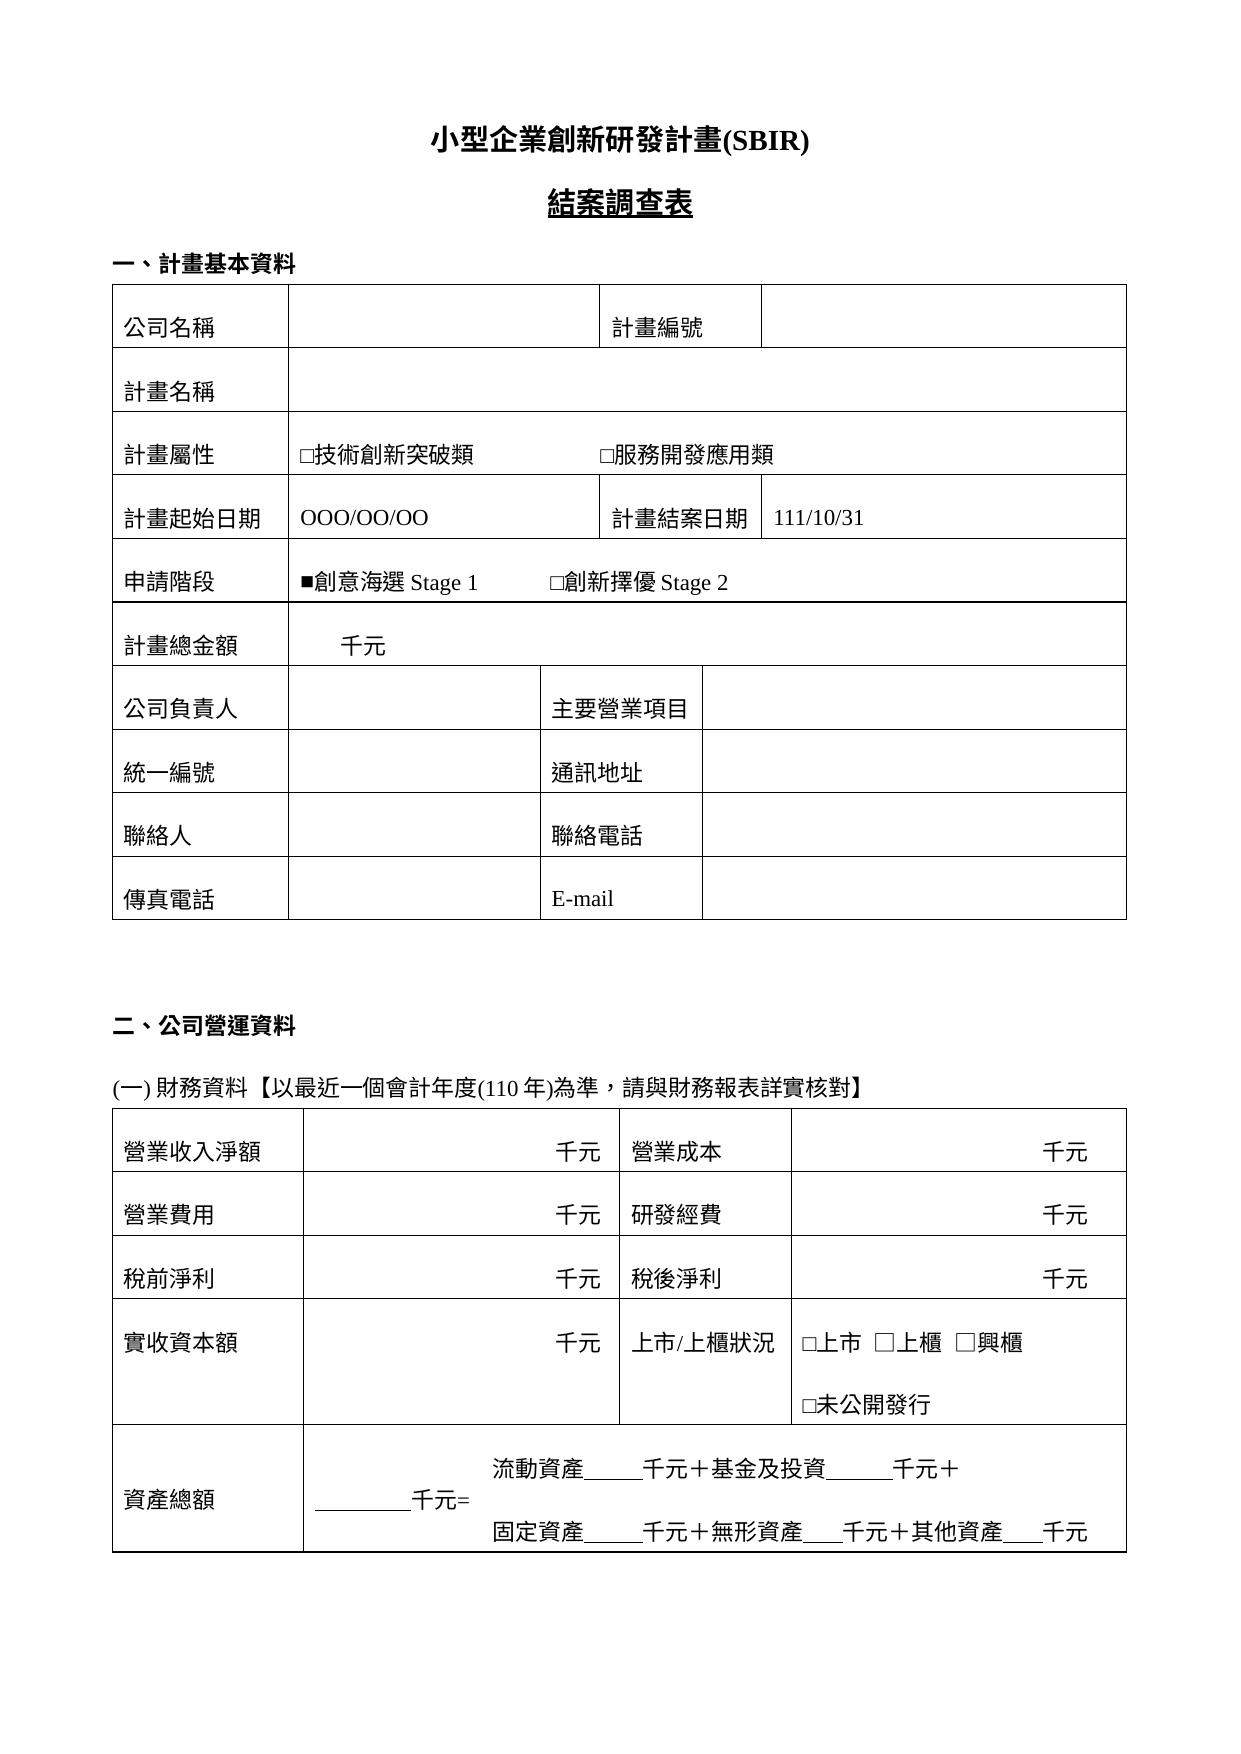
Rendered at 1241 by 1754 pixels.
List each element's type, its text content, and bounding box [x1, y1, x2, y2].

table_cell 千元 [289, 603, 1126, 665]
table_cell 計畫屬性 [113, 412, 288, 474]
table_cell 傳真電話 [113, 857, 288, 919]
text 小型企業創新研發計畫(SBIR) [112, 96, 1128, 159]
table_cell □技術創新突破類 □服務開發應用類 [289, 412, 1126, 474]
table_cell [703, 730, 1126, 792]
table_header 千元 [792, 1109, 1126, 1171]
table_cell E-mail [541, 857, 702, 919]
text 結案調查表 [112, 159, 1128, 221]
table_cell 計畫名稱 [113, 348, 288, 411]
table_header 千元 [304, 1109, 619, 1171]
table_cell ■創意海選Stage 1 □創新擇優Stage 2 [289, 539, 1126, 601]
table_cell [289, 666, 540, 728]
table_header [289, 285, 599, 347]
table_cell 申請階段 [113, 539, 288, 601]
table_cell 通訊地址 [541, 730, 702, 792]
table_cell 計畫總金額 [113, 603, 288, 665]
text (一) 財務資料【以最近一個會計年度(110年)為準，請與財務報表詳實核對】 [112, 1045, 1128, 1108]
table_cell 統一編號 [113, 730, 288, 792]
table_header 營業收入淨額 [113, 1109, 303, 1171]
table_cell [289, 857, 540, 919]
table_cell [703, 857, 1126, 919]
table_cell [289, 348, 1126, 411]
table_cell 111/10/31 [762, 475, 1126, 538]
table_header 計畫編號 [600, 285, 761, 347]
text 二、公司營運資料 [112, 983, 1128, 1045]
table_cell 聯絡電話 [541, 793, 702, 856]
table_cell 主要營業項目 [541, 666, 702, 728]
table_header 營業成本 [620, 1109, 791, 1171]
table_cell [703, 666, 1126, 728]
table_cell 資產總額 [113, 1425, 303, 1551]
table_cell 計畫結案日期 [600, 475, 761, 538]
table_cell 千元 [304, 1299, 619, 1424]
table_cell 研發經費 [620, 1172, 791, 1235]
table_cell □上市 □上櫃 □興櫃 □未公開發行 [792, 1299, 1126, 1424]
table_cell OOO/OO/OO [289, 475, 599, 538]
table_cell 計畫起始日期 [113, 475, 288, 538]
table_cell 公司負責人 [113, 666, 288, 728]
table_cell 營業費用 [113, 1172, 303, 1235]
table_cell 固定資產 千元＋無形資產 千元＋其他資產 千元 [481, 1488, 1126, 1551]
table_cell 千元= [304, 1425, 481, 1551]
table_cell 千元 [792, 1236, 1126, 1298]
table_cell 稅後淨利 [620, 1236, 791, 1298]
table_cell [703, 793, 1126, 856]
table_cell 千元 [792, 1172, 1126, 1235]
text 一、計畫基本資料 [112, 221, 1128, 284]
table_header 公司名稱 [113, 285, 288, 347]
table_cell 上市/上櫃狀況 [620, 1299, 791, 1424]
table_cell 聯絡人 [113, 793, 288, 856]
table_cell [289, 793, 540, 856]
table_cell 千元 [304, 1236, 619, 1298]
table_cell 稅前淨利 [113, 1236, 303, 1298]
table_cell [289, 730, 540, 792]
table_cell 流動資產 千元＋基金及投資 千元＋ [481, 1425, 1126, 1488]
table_cell 千元 [304, 1172, 619, 1235]
table_header [762, 285, 1126, 347]
table_cell 實收資本額 [113, 1299, 303, 1424]
